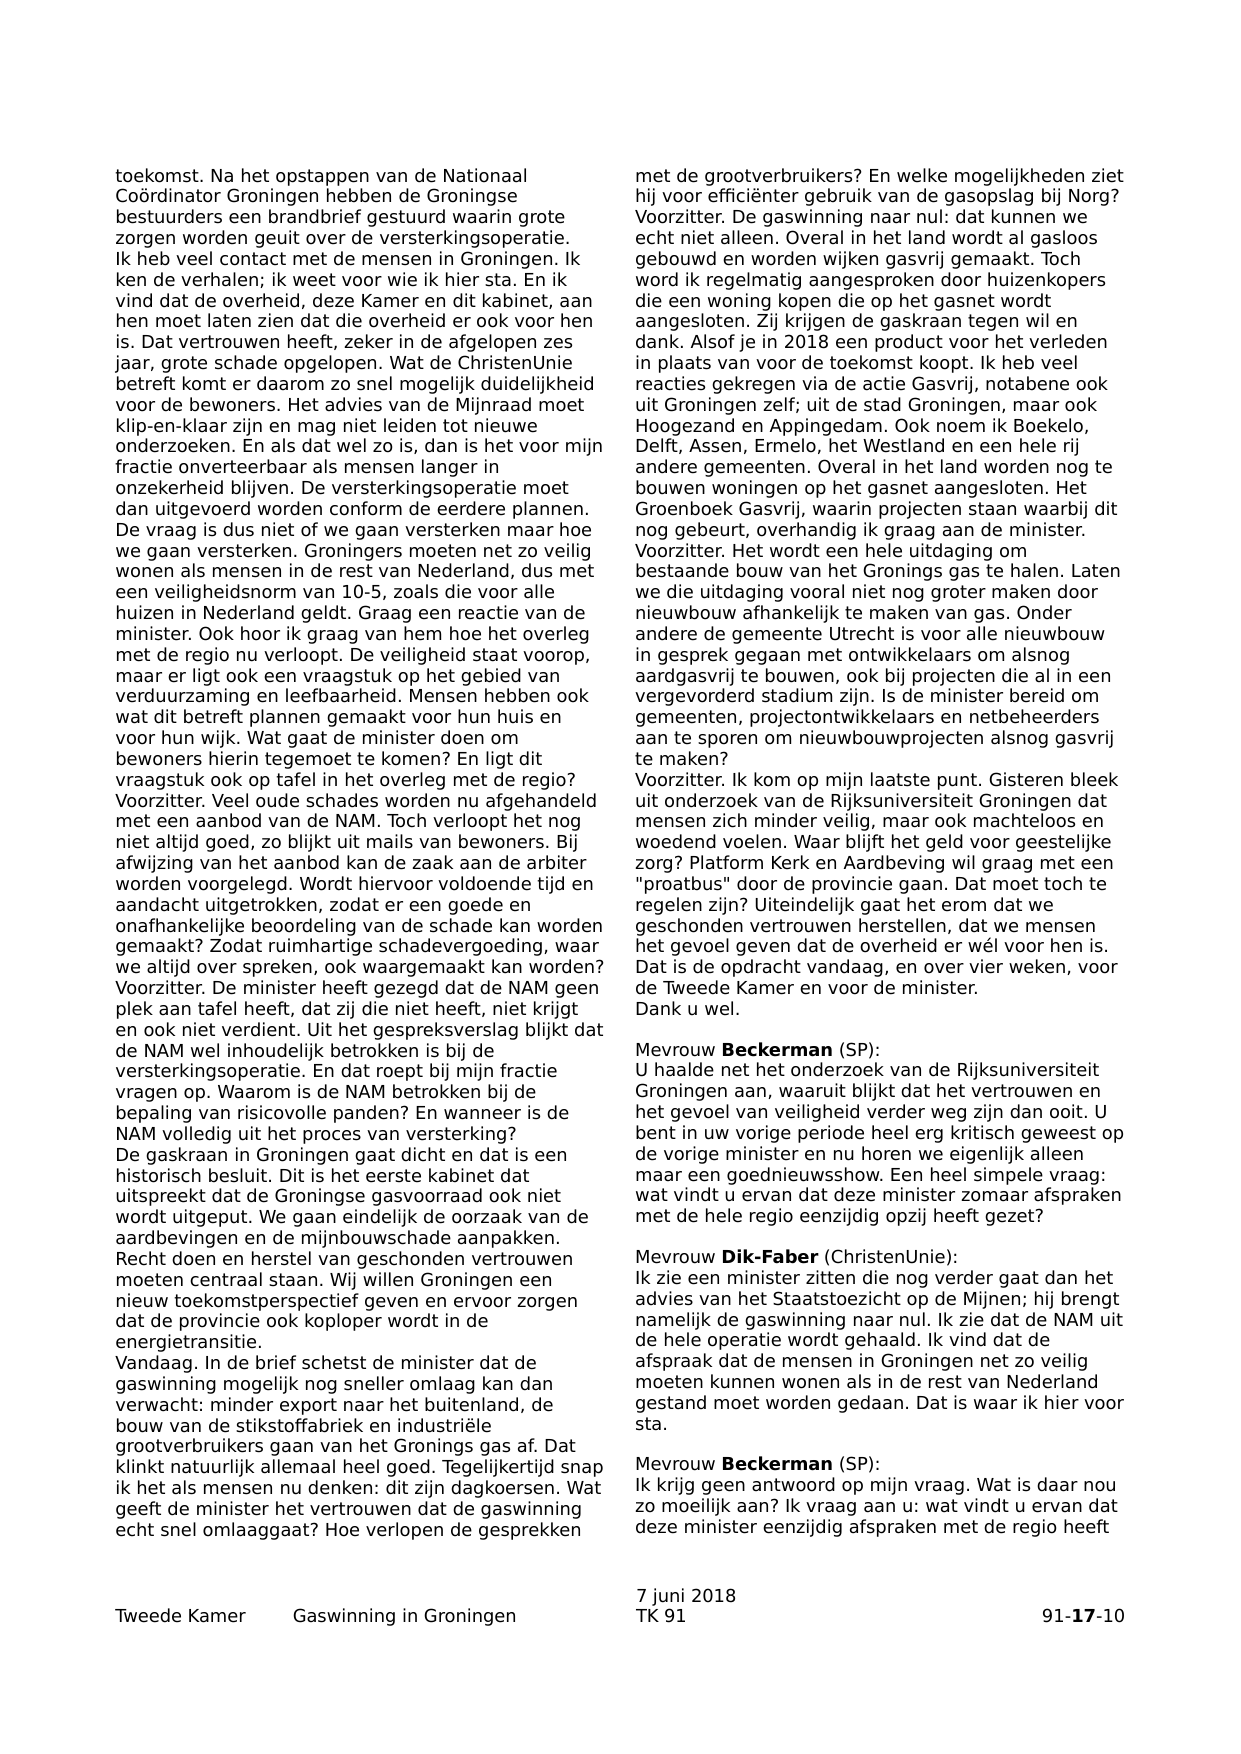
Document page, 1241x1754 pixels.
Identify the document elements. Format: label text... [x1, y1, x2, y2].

text toekomst. Na het opstappen van de Nationaal Coördinator Groningen hebben de Groningse bestuurders een brandbrief gestuurd waarin grote zorgen worden geuit over de versterkingsoperatie. [115, 165, 605, 249]
text Ik krijg geen antwoord op mijn vraag. Wat is daar nou zo moeilijk aan? Ik vraag aan u: wat vindt u ervan dat deze minister eenzijdig afspraken met de regio heeft [635, 1475, 1125, 1537]
text Ik zie een minister zitten die nog verder gaat dan het advies van het Staatstoezicht op de Mijnen; hij brengt namelijk de gaswinning naar nul. Ik zie dat de NAM uit de hele operatie wordt gehaald. Ik vind dat de afspraak dat de mensen in Groningen net zo veilig moeten kunnen wonen als in de rest van Nederland gestand moet worden gedaan. Dat is waar ik hier voor sta. [635, 1268, 1125, 1434]
text met de grootverbruikers? En welke mogelijkheden ziet hij voor efficiënter gebruik van de gasopslag bij Norg? [635, 165, 1125, 207]
text Voorzitter. Het wordt een hele uitdaging om bestaande bouw van het Gronings gas te halen. Laten we die uitdaging vooral niet nog groter maken door nieuwbouw afhankelijk te maken van gas. Onder andere de gemeente Utrecht is voor alle nieuwbouw in gesprek gegaan met ontwikkelaars om alsnog aardgasvrij te bouwen, ook bij projecten die al in een vergevorderd stadium zijn. Is de minister bereid om gemeenten, projectontwikkelaars en netbeheerders aan te sporen om nieuwbouwprojecten alsnog gasvrij te maken? [635, 540, 1125, 769]
text Voorzitter. Veel oude schades worden nu afgehandeld met een aanbod van de NAM. Toch verloopt het nog niet altijd goed, zo blijkt uit mails van bewoners. Bij afwijzing van het aanbod kan de zaak aan de arbiter worden voorgelegd. Wordt hiervoor voldoende tijd en aandacht uitgetrokken, zodat er een goede en onafhankelijke beoordeling van de schade kan worden gemaakt? Zodat ruimhartige schadevergoeding, waar we altijd over spreken, ook waargemaakt kan worden? [115, 790, 605, 978]
text Mevrouw Beckerman (SP): [635, 1039, 1125, 1060]
text Voorzitter. Ik kom op mijn laatste punt. Gisteren bleek uit onderzoek van de Rijksuniversiteit Groningen dat mensen zich minder veilig, maar ook machteloos en woedend voelen. Waar blijft het geld voor geestelijke zorg? Platform Kerk en Aardbeving wil graag met een "proatbus" door de provincie gaan. Dat moet toch te regelen zijn? Uiteindelijk gaat het erom dat we geschonden vertrouwen herstellen, dat we mensen het gevoel geven dat de overheid er wél voor hen is. Dat is de opdracht vandaag, en over vier weken, voor de Tweede Kamer en voor de minister. [635, 769, 1125, 999]
text Voorzitter. De minister heeft gezegd dat de NAM geen plek aan tafel heeft, dat zij die niet heeft, niet krijgt en ook niet verdient. Uit het gespreksverslag blijkt dat de NAM wel inhoudelijk betrokken is bij de versterkingsoperatie. En dat roept bij mijn fractie vragen op. Waarom is de NAM betrokken bij de bepaling van risicovolle panden? En wanneer is de NAM volledig uit het proces van versterking? [115, 978, 605, 1144]
text U haalde net het onderzoek van de Rijksuniversiteit Groningen aan, waaruit blijkt dat het vertrouwen en het gevoel van veiligheid verder weg zijn dan ooit. U bent in uw vorige periode heel erg kritisch geweest op de vorige minister en nu horen we eigenlijk alleen maar een goednieuwsshow. Een heel simpele vraag: wat vindt u ervan dat deze minister zomaar afspraken met de hele regio eenzijdig opzij heeft gezet? [635, 1060, 1125, 1227]
text Dank u wel. [635, 999, 1125, 1019]
text Ik heb veel contact met de mensen in Groningen. Ik ken de verhalen; ik weet voor wie ik hier sta. En ik vind dat de overheid, deze Kamer en dit kabinet, aan hen moet laten zien dat die overheid er ook voor hen is. Dat vertrouwen heeft, zeker in de afgelopen zes jaar, grote schade opgelopen. Wat de ChristenUnie betreft komt er daarom zo snel mogelijk duidelijkheid voor de bewoners. Het advies van de Mijnraad moet klip-en-klaar zijn en mag niet leiden tot nieuwe onderzoeken. En als dat wel zo is, dan is het voor mijn fractie onverteerbaar als mensen langer in onzekerheid blijven. De versterkingsoperatie moet dan uitgevoerd worden conform de eerdere plannen. De vraag is dus niet of we gaan versterken maar hoe we gaan versterken. Groningers moeten net zo veilig wonen als mensen in de rest van Nederland, dus met een veiligheidsnorm van 10-5, zoals die voor alle huizen in Nederland geldt. Graag een reactie van de minister. Ook hoor ik graag van hem hoe het overleg met de regio nu verloopt. De veiligheid staat voorop, maar er ligt ook een vraagstuk op het gebied van verduurzaming en leefbaarheid. Mensen hebben ook wat dit betreft plannen gemaakt voor hun huis en voor hun wijk. Wat gaat de minister doen om bewoners hierin tegemoet te komen? En ligt dit vraagstuk ook op tafel in het overleg met de regio? [115, 249, 605, 790]
text Mevrouw Dik-Faber (ChristenUnie): [635, 1247, 1125, 1268]
text Vandaag. In de brief schetst de minister dat de gaswinning mogelijk nog sneller omlaag kan dan verwacht: minder export naar het buitenland, de bouw van de stikstoffabriek en industriële grootverbruikers gaan van het Gronings gas af. Dat klinkt natuurlijk allemaal heel goed. Tegelijkertijd snap ik het als mensen nu denken: dit zijn dagkoersen. Wat geeft de minister het vertrouwen dat de gaswinning echt snel omlaaggaat? Hoe verlopen de gesprekken [115, 1353, 605, 1540]
text De gaskraan in Groningen gaat dicht en dat is een historisch besluit. Dit is het eerste kabinet dat uitspreekt dat de Groningse gasvoorraad ook niet wordt uitgeput. We gaan eindelijk de oorzaak van de aardbevingen en de mijnbouwschade aanpakken. Recht doen en herstel van geschonden vertrouwen moeten centraal staan. Wij willen Groningen een nieuw toekomstperspectief geven en ervoor zorgen dat de provincie ook koploper wordt in de energietransitie. [115, 1144, 605, 1353]
text Voorzitter. De gaswinning naar nul: dat kunnen we echt niet alleen. Overal in het land wordt al gasloos gebouwd en worden wijken gasvrij gemaakt. Toch word ik regelmatig aangesproken door huizenkopers die een woning kopen die op het gasnet wordt aangesloten. Zij krijgen de gaskraan tegen wil en dank. Alsof je in 2018 een product voor het verleden in plaats van voor de toekomst koopt. Ik heb veel reacties gekregen via de actie Gasvrij, notabene ook uit Groningen zelf; uit de stad Groningen, maar ook Hoogezand en Appingedam. Ook noem ik Boekelo, Delft, Assen, Ermelo, het Westland en een hele rij andere gemeenten. Overal in het land worden nog te bouwen woningen op het gasnet aangesloten. Het Groenboek Gasvrij, waarin projecten staan waarbij dit nog gebeurt, overhandig ik graag aan de minister. [635, 207, 1125, 540]
text Mevrouw Beckerman (SP): [635, 1454, 1125, 1475]
